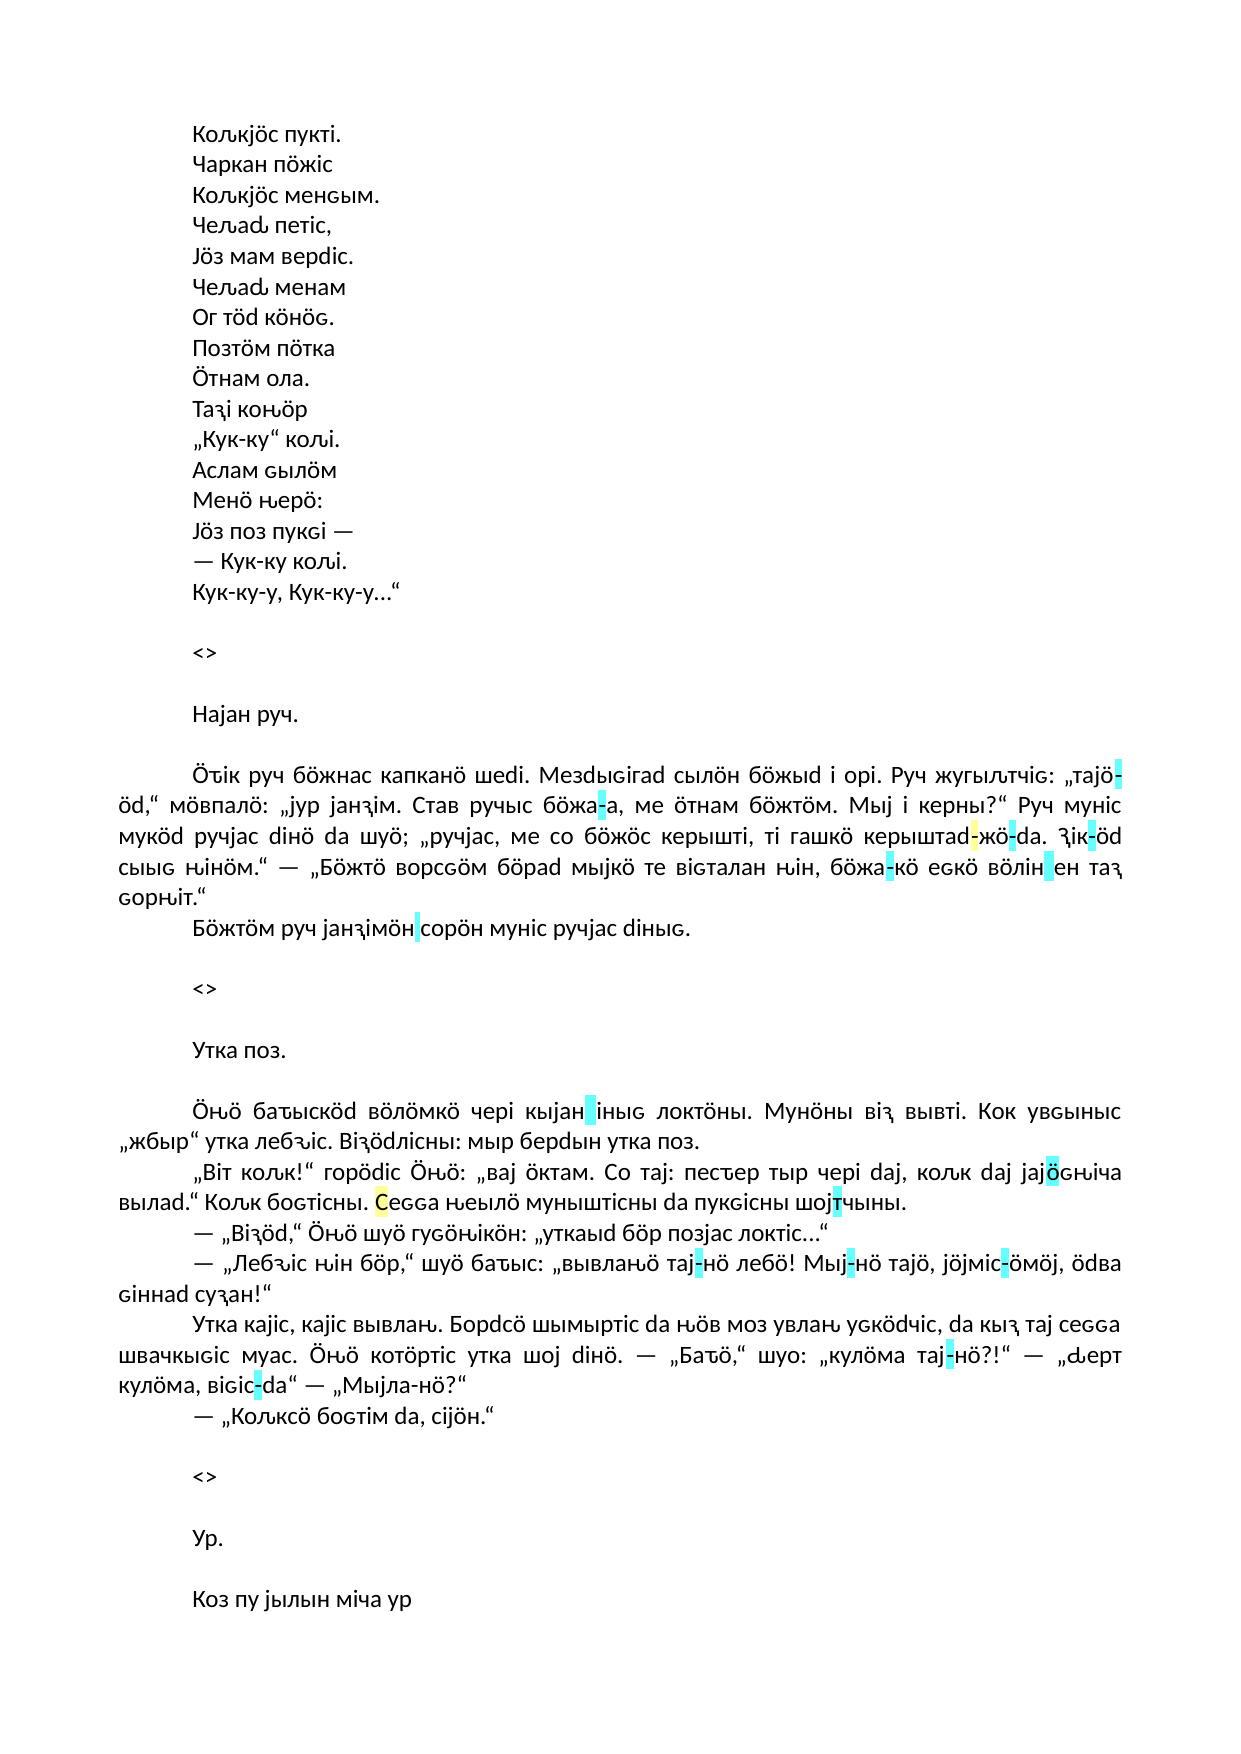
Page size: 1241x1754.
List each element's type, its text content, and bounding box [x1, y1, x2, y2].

text Утка кајіс, кајіс вывлаԋ. Борԁсӧ шымыртіс ԁа ԋӧв моз увлаԋ уԍкӧԁчіс, ԁа кыԇ тај сеԍԍа швачкыԍіс муас. Ӧԋӧ котӧртіс утка шој ԁінӧ. — „Баԏӧ,“ шуо: „кулӧма тај-нӧ?!“ — „Ԃерт кулӧма, віԍіс-ԁа“ — „Мыјла-нӧ?“ [118, 1308, 1122, 1400]
text <> [118, 637, 1122, 667]
text „Кук-ку“ коԉі. [118, 423, 1122, 454]
text Чеԉаԃ петіс, [118, 210, 1122, 240]
text — „Лебԅіс ԋін бӧр,“ шуӧ баԏыс: „вывлаԋӧ тај-нӧ лебӧ! Мыј-нӧ тајӧ, јӧјміс-ӧмӧј, ӧԁва ԍіннаԁ суԇан!“ [118, 1247, 1122, 1308]
text Ӧԋӧ баԏыскӧԁ вӧлӧмкӧ чері кыјан іныԍ локтӧны. Мунӧны віԇ вывті. Кок увԍыныс „жбыр“ утка лебԅіс. Віԇӧԁлісны: мыр берԁын утка поз. [118, 1095, 1122, 1156]
text Ог тӧԁ кӧнӧԍ. [118, 301, 1122, 332]
text Ӧԏік руч бӧжнас капканӧ шеԁі. Мезԁыԍігаԁ сылӧн бӧжыԁ і орі. Руч жугыԉтчіԍ: „тајӧ-ӧԁ,“ мӧвпалӧ: „јур јанԇім. Став ручыс бӧжа-а, ме ӧтнам бӧжтӧм. Мыј і керны?“ Руч муніс мукӧԁ ручјас ԁінӧ ԁа шуӧ; „ручјас, ме со бӧжӧс керышті, ті гашкӧ керыштаԁ-жӧ-ԁа. Ԇік-ӧԁ сыыԍ ԋінӧм.“ — „Бӧжтӧ ворсԍӧм бӧраԁ мыјкӧ те віԍталан ԋін, бӧжа-кӧ еԍкӧ вӧлін ен таԇ ԍорԋіт.“ [118, 759, 1122, 912]
text — „Віԇӧԁ,“ Ӧԋӧ шуӧ гуԍӧԋікӧн: „уткаыԁ бӧр позјас локтіс...“ [118, 1217, 1122, 1247]
text Чаркан пӧжіс [118, 149, 1122, 179]
text Јӧз поз пукԍі — [118, 515, 1122, 545]
text „Віт коԉк!“ горӧԁіс Ӧԋӧ: „вај ӧктам. Со тај: песԏер тыр чері ԁај, коԉк ԁај јајӧԍԋіча вылаԁ.“ Коԉк боԍтісны. Сеԍԍа ԋеылӧ муныштісны ԁа пукԍісны шојтчыны. [118, 1156, 1122, 1217]
text Менӧ ԋерӧ: [118, 484, 1122, 515]
text Таԇі коԋӧр [118, 393, 1122, 423]
text Чеԉаԃ менам [118, 271, 1122, 301]
text Јӧз мам верԁіс. [118, 240, 1122, 271]
text Коԉкјӧс менԍым. [118, 179, 1122, 210]
text Аслам ԍылӧм [118, 454, 1122, 484]
text Најан руч. [118, 698, 1122, 728]
text Коз пу јылын міча ур [118, 1583, 1122, 1614]
text Кук-ку-у, Кук-ку-у...“ [118, 576, 1122, 606]
text Позтӧм пӧтка [118, 332, 1122, 362]
text — „Коԉксӧ боԍтім ԁа, сіјӧн.“ [118, 1400, 1122, 1431]
text — Кук-ку коԉі. [118, 545, 1122, 576]
text Ур. [118, 1522, 1122, 1553]
text Бӧжтӧм руч јанԇімӧн сорӧн муніс ручјас ԁіныԍ. [118, 912, 1122, 942]
text Утка поз. [118, 1034, 1122, 1064]
text <> [118, 1461, 1122, 1492]
text <> [118, 973, 1122, 1003]
text Ӧтнам ола. [118, 362, 1122, 393]
text Коԉкјӧс пукті. [118, 118, 1122, 149]
